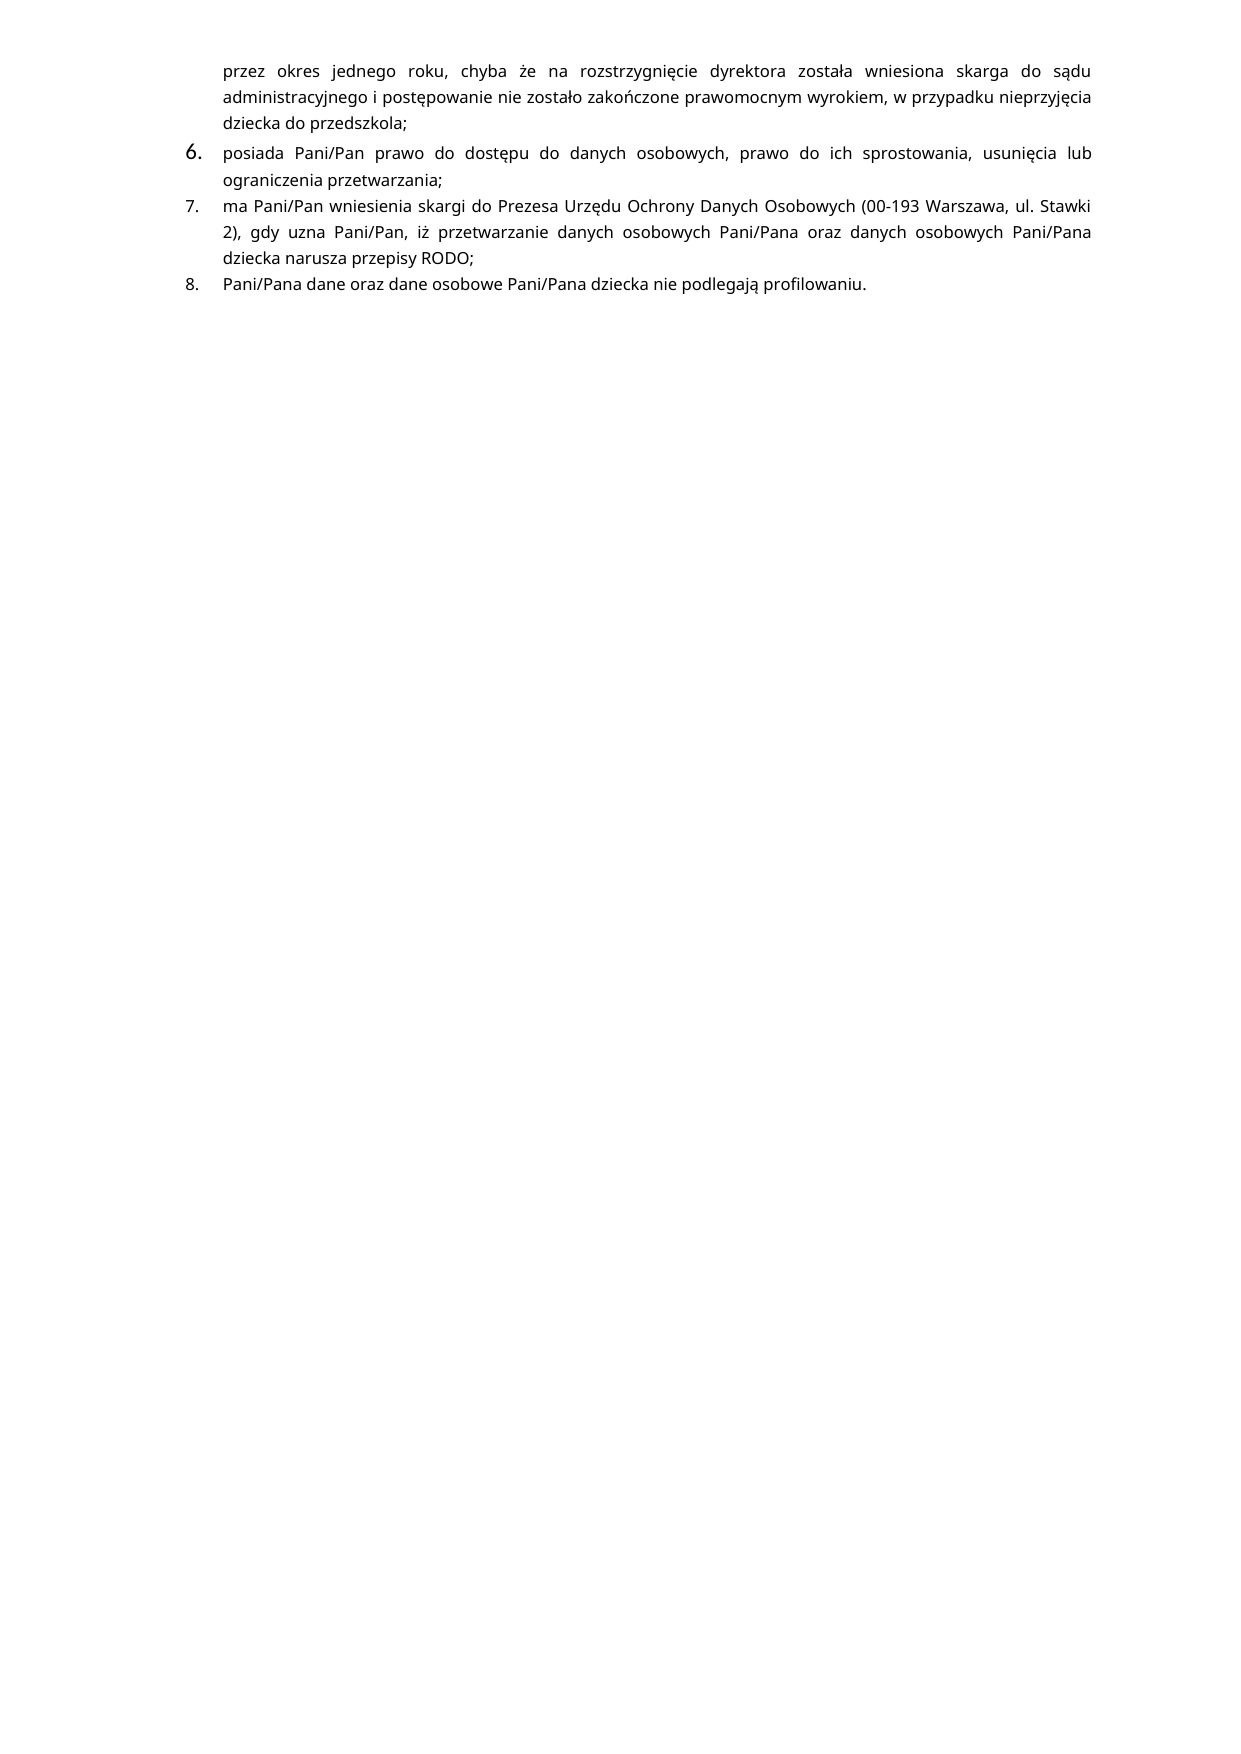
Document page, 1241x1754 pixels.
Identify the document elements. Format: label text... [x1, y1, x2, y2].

list Pani/Pana dane oraz dane osobowe Pani/Pana dziecka nie podlegają profilowaniu. [185, 273, 1093, 296]
list ma Pani/Pan wniesienia skargi do Prezesa Urzędu Ochrony Danych Osobowych (00-193 Warszawa, ul. Stawki 2), gdy uzna Pani/Pan, iż przetwarzanie danych osobowych Pani/Pana oraz danych osobowych Pani/Pana dziecka narusza przepisy RODO; [185, 195, 1093, 269]
list posiada Pani/Pan prawo do dostępu do danych osobowych, prawo do ich sprostowania, usunięcia lub ograniczenia przetwarzania; [185, 137, 1093, 191]
list przez okres jednego roku, chyba że na rozstrzygnięcie dyrektora została wniesiona skarga do sądu administracyjnego i postępowanie nie zostało zakończone prawomocnym wyrokiem, w przypadku nieprzyjęcia dziecka do przedszkola; [185, 59, 1093, 134]
